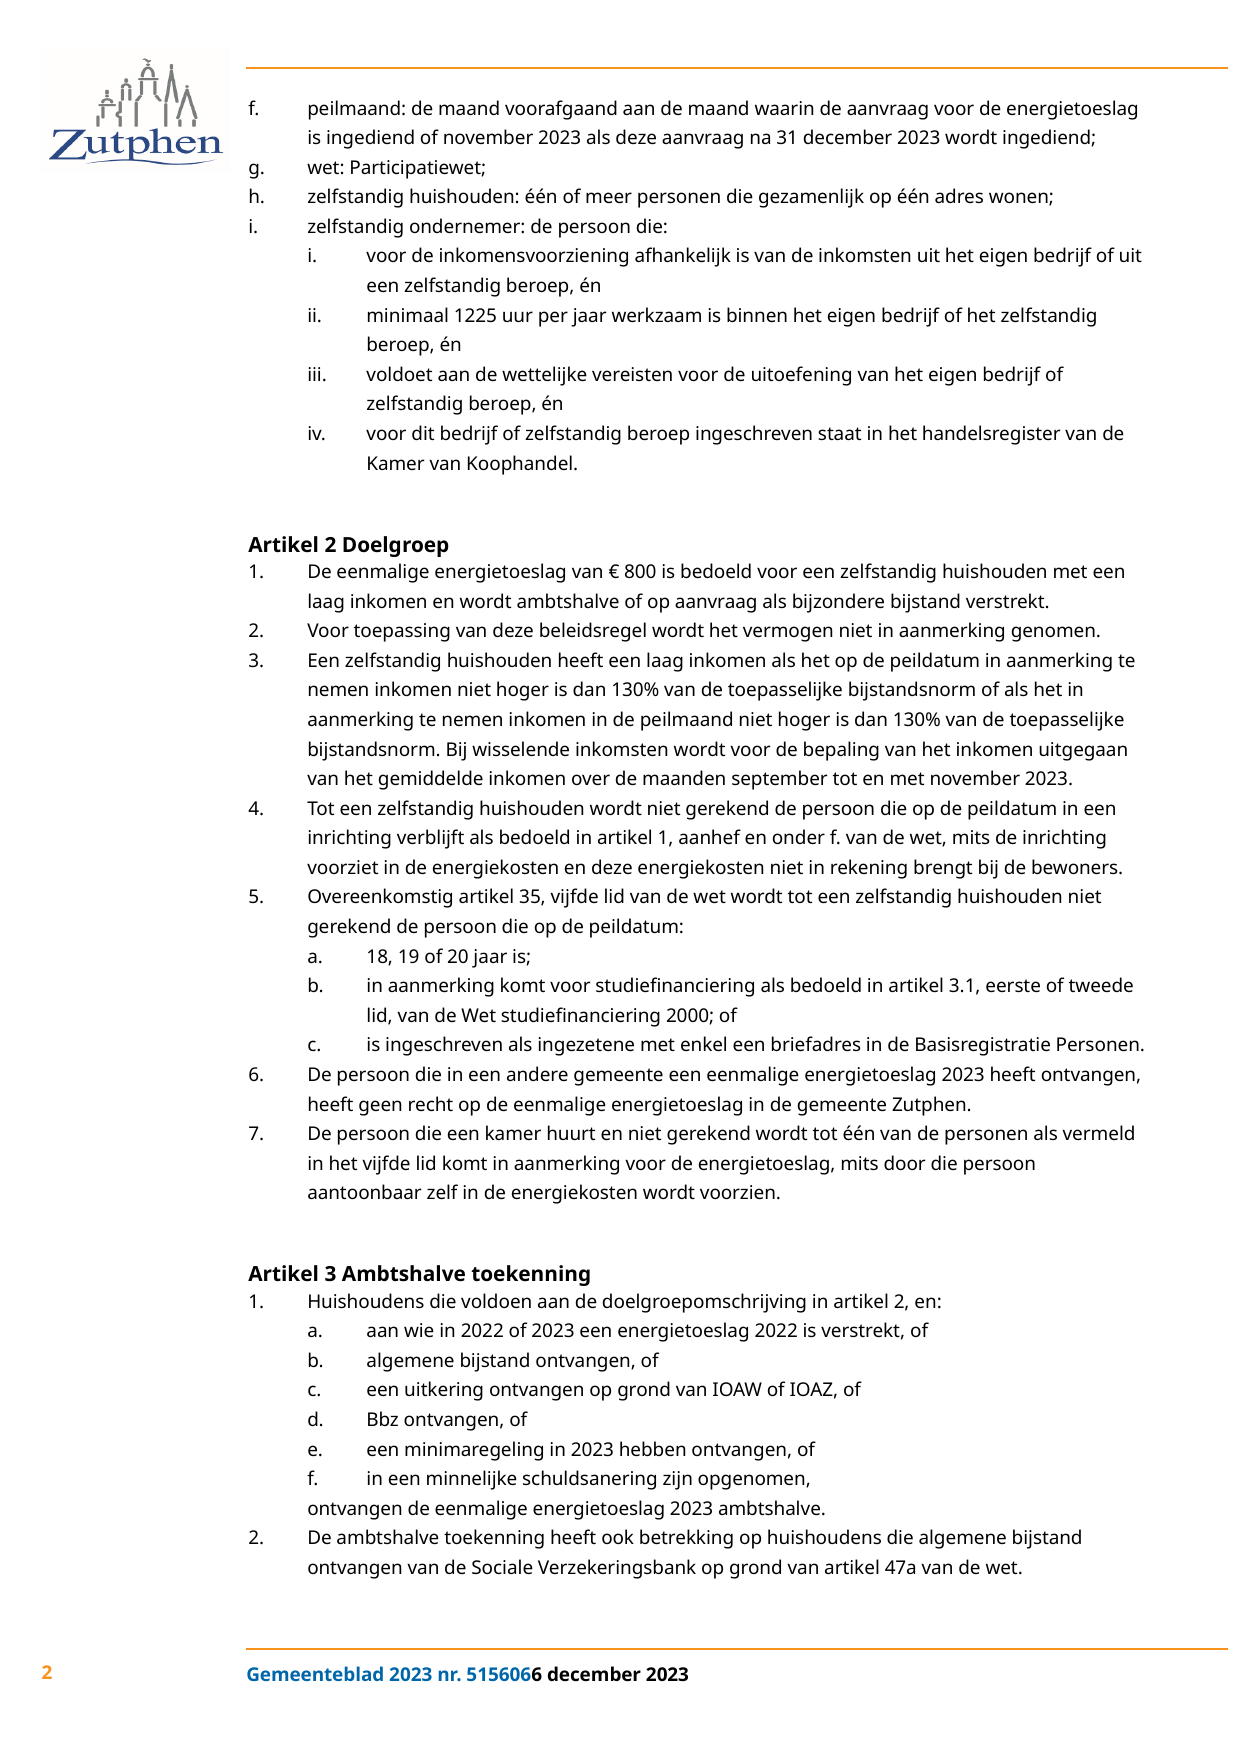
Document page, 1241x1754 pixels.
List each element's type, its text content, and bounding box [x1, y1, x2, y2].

picture [41, 47, 231, 172]
list wet: Participatiewet; [248, 154, 1152, 180]
list in aanmerking komt voor studiefinanciering als bedoeld in artikel 3.1, eerste of tweede lid, van de Wet studiefinanciering 2000; of [307, 972, 1152, 1028]
list De eenmalige energietoeslag van € 800 is bedoeld voor een zelfstandig huishouden met een laag inkomen en wordt ambtshalve of op aanvraag als bijzondere bijstand verstrekt. [248, 558, 1152, 613]
text Artikel 3 Ambtshalve toekenning [248, 1259, 1152, 1288]
list zelfstandig ondernemer: de persoon die: [248, 213, 1152, 239]
list voldoet aan de wettelijke vereisten voor de uitoefening van het eigen bedrijf of zelfstandig beroep, én [307, 361, 1152, 416]
list Overeenkomstig artikel 35, vijfde lid van de wet wordt tot een zelfstandig huishouden niet gerekend de persoon die op de peildatum: [248, 884, 1152, 939]
list De persoon die een kamer huurt en niet gerekend wordt tot één van de personen als vermeld in het vijfde lid komt in aanmerking voor de energietoeslag, mits door die persoon aantoonbaar zelf in de energiekosten wordt voorzien. [248, 1120, 1152, 1205]
list Voor toepassing van deze beleidsregel wordt het vermogen niet in aanmerking genomen. [248, 617, 1152, 643]
list aan wie in 2022 of 2023 een energietoeslag 2022 is verstrekt, of [307, 1317, 1152, 1343]
list peilmaand: de maand voorafgaand aan de maand waarin de aanvraag voor de energietoeslag is ingediend of november 2023 als deze aanvraag na 31 december 2023 wordt ingediend; [248, 95, 1152, 150]
list een minimaregeling in 2023 hebben ontvangen, of [307, 1436, 1152, 1462]
list Huishoudens die voldoen aan de doelgroepomschrijving in artikel 2, en: [248, 1288, 1152, 1314]
list algemene bijstand ontvangen, of [307, 1347, 1152, 1373]
list voor de inkomensvoorziening afhankelijk is van de inkomsten uit het eigen bedrijf of uit een zelfstandig beroep, én [307, 243, 1152, 298]
list minimaal 1225 uur per jaar werkzaam is binnen het eigen bedrijf of het zelfstandig beroep, én [307, 302, 1152, 357]
list ontvangen de eenmalige energietoeslag 2023 ambtshalve. [248, 1495, 1152, 1521]
list een uitkering ontvangen op grond van IOAW of IOAZ, of [307, 1377, 1152, 1402]
list in een minnelijke schuldsanering zijn opgenomen, [307, 1465, 1152, 1491]
list 18, 19 of 20 jaar is; [307, 943, 1152, 968]
list Bbz ontvangen, of [307, 1406, 1152, 1432]
list De ambtshalve toekenning heeft ook betrekking op huishoudens die algemene bijstand ontvangen van de Sociale Verzekeringsbank op grond van artikel 47a van de wet. [248, 1524, 1152, 1580]
list voor dit bedrijf of zelfstandig beroep ingeschreven staat in het handelsregister van de Kamer van Koophandel. [307, 420, 1152, 476]
list Een zelfstandig huishouden heeft een laag inkomen als het op de peildatum in aanmerking te nemen inkomen niet hoger is dan 130% van de toepasselijke bijstandsnorm of als het in aanmerking te nemen inkomen in de peilmaand niet hoger is dan 130% van de toepasselijke bijstandsnorm. Bij wisselende inkomsten wordt voor de bepaling van het inkomen uitgegaan van het gemiddelde inkomen over de maanden september tot en met november 2023. [248, 647, 1152, 791]
list Tot een zelfstandig huishouden wordt niet gerekend de persoon die op de peildatum in een inrichting verblijft als bedoeld in artikel 1, aanhef en onder f. van de wet, mits de inrichting voorziet in de energiekosten en deze energiekosten niet in rekening brengt bij de bewoners. [248, 795, 1152, 880]
text Artikel 2 Doelgroep [248, 530, 1152, 558]
list zelfstandig huishouden: één of meer personen die gezamenlijk op één adres wonen; [248, 183, 1152, 209]
list is ingeschreven als ingezetene met enkel een briefadres in de Basisregistratie Personen. [307, 1032, 1152, 1057]
list De persoon die in een andere gemeente een eenmalige energietoeslag 2023 heeft ontvangen, heeft geen recht op de eenmalige energietoeslag in de gemeente Zutphen. [248, 1061, 1152, 1116]
